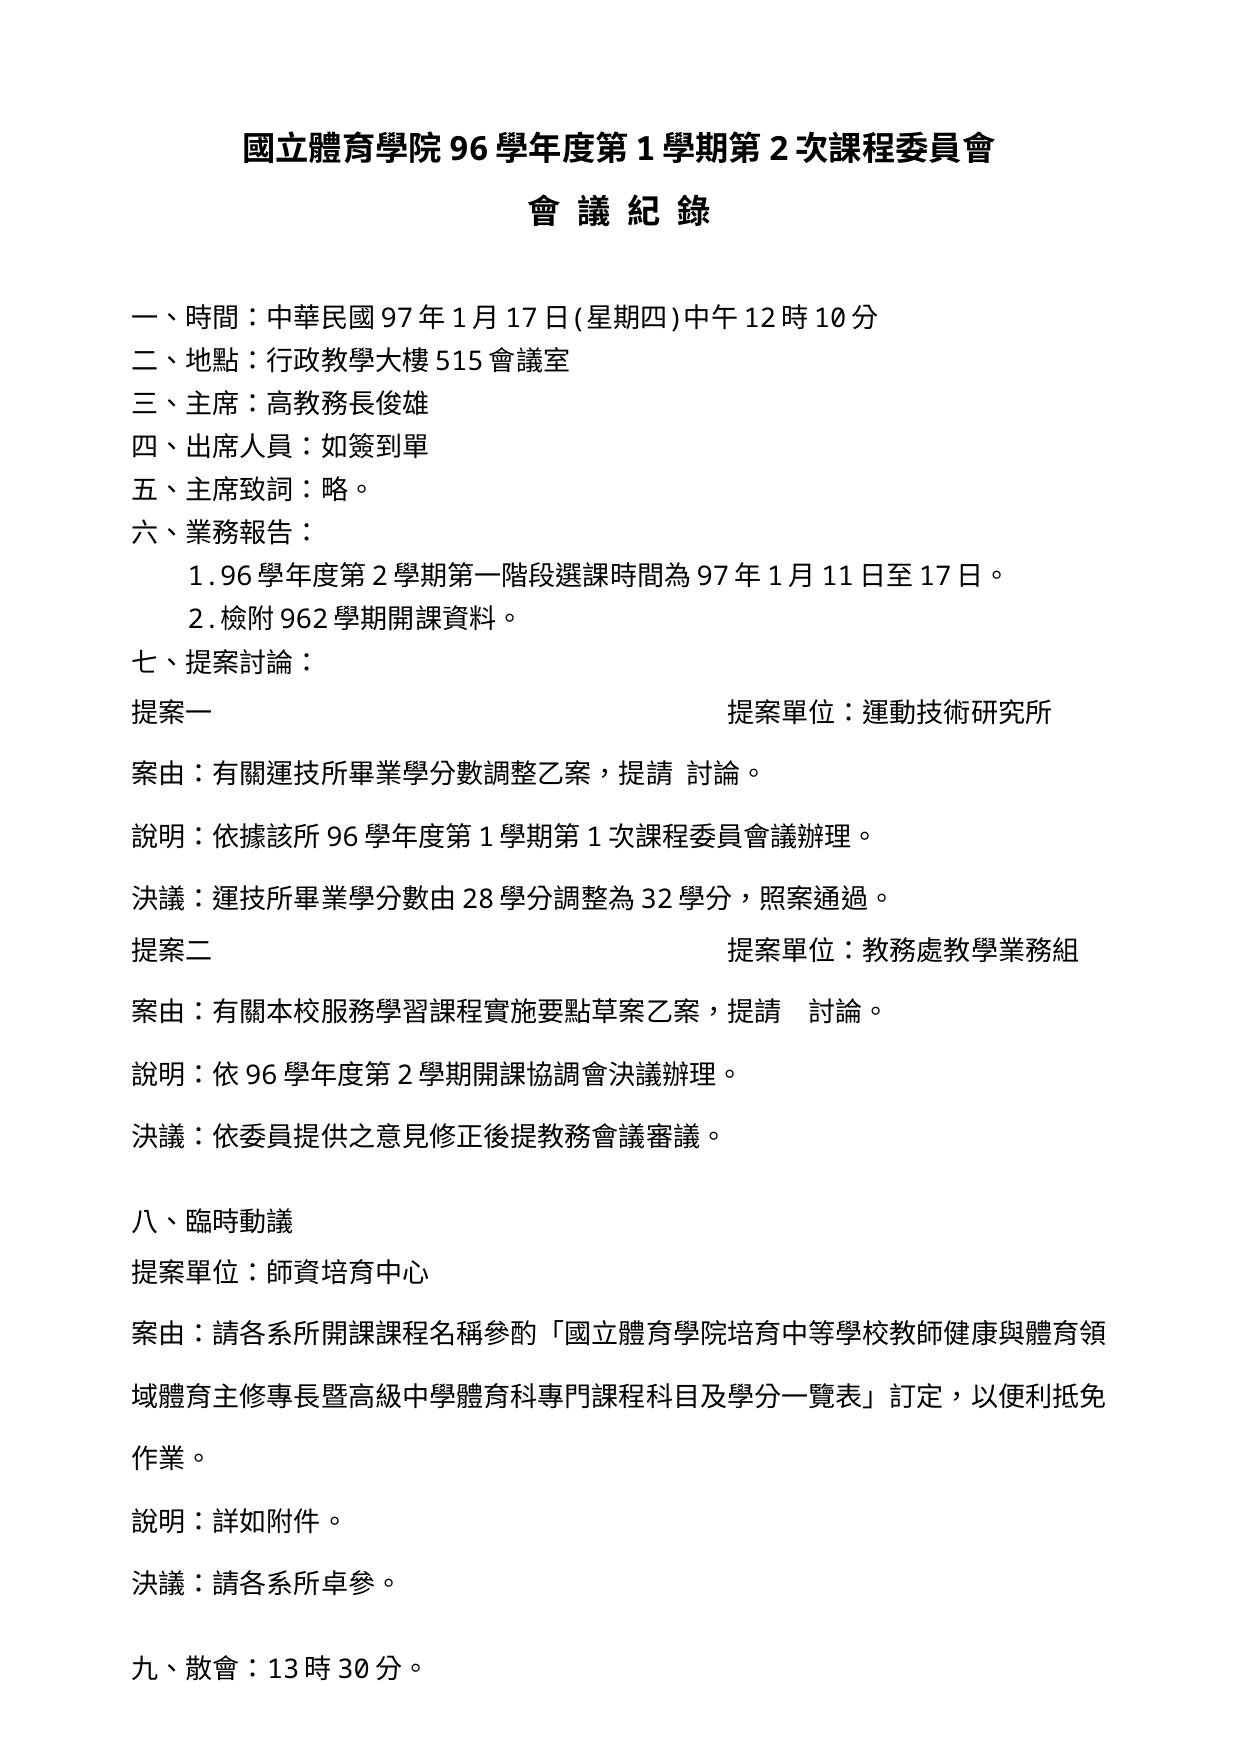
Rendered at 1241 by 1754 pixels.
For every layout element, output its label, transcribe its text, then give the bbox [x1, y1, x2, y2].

text 六、業務報告： [131, 511, 1106, 551]
text 決議：請各系所卓參。 [131, 1540, 1106, 1603]
text 三、主席：高教務長俊雄 [131, 382, 1106, 422]
text 提案二 提案單位：教務處教學業務組 [131, 929, 1106, 968]
text 提案單位：師資培育中心 [131, 1251, 1106, 1290]
text 決議：運技所畢業學分數由28學分調整為32學分，照案通過。 [131, 855, 1106, 918]
text 案由：有關運技所畢業學分數調整乙案，提請 討論。 [131, 730, 1106, 793]
text 二、地點：行政教學大樓515會議室 [131, 339, 1106, 378]
text 決議：依委員提供之意見修正後提教務會議審議。 [131, 1093, 1106, 1156]
text 九、散會：13時30分。 [131, 1647, 1106, 1686]
text 七、提案討論： [131, 641, 1106, 680]
text 會 議 紀 錄 [131, 167, 1106, 230]
text 說明：依96學年度第2學期開課協調會決議辦理。 [131, 1031, 1106, 1093]
text 五、主席致詞：略。 [131, 468, 1106, 508]
text 1.96學年度第2學期第一階段選課時間為97年1月11日至17日。 [131, 554, 1106, 594]
text 四、出席人員：如簽到單 [131, 425, 1106, 464]
text 八、臨時動議 [131, 1200, 1106, 1239]
text 說明：依據該所96學年度第1學期第1次課程委員會議辦理。 [131, 793, 1106, 855]
text 提案一 提案單位：運動技術研究所 [131, 691, 1106, 730]
text 國立體育學院96學年度第1學期第2次課程委員會 [131, 105, 1106, 167]
text 2.檢附962學期開課資料。 [131, 597, 1106, 637]
text 案由：有關本校服務學習課程實施要點草案乙案，提請 討論。 [131, 968, 1106, 1031]
text 說明：詳如附件。 [131, 1478, 1106, 1540]
text 一、時間：中華民國97年1月17日(星期四)中午12時10分 [131, 296, 1106, 335]
text 案由：請各系所開課課程名稱參酌「國立體育學院培育中等學校教師健康與體育領域體育主修專長暨高級中學體育科專門課程科目及學分一覽表」訂定，以便利抵免作業。 [131, 1290, 1106, 1478]
